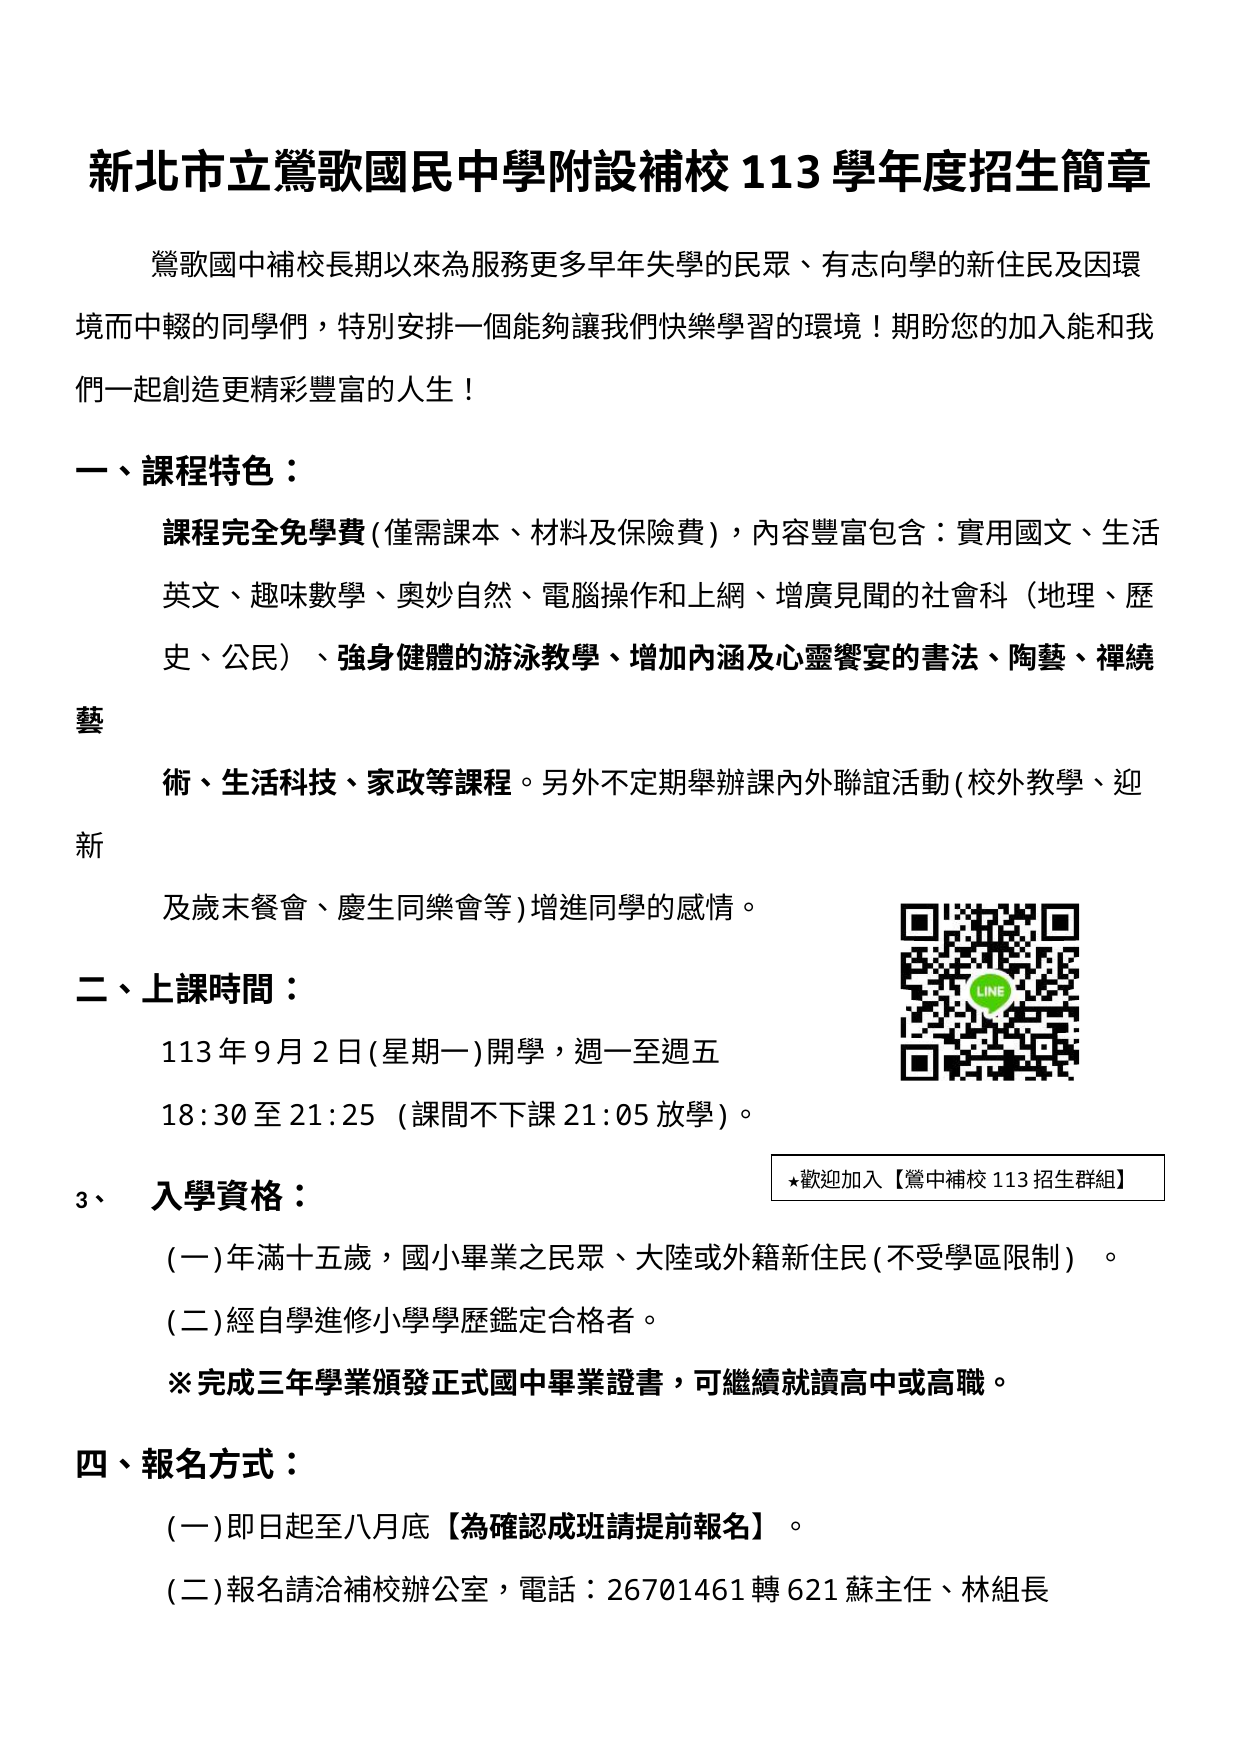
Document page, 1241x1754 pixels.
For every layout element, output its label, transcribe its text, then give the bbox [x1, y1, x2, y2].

text 113年9月2日(星期一)開學，週一至週五 [125, 1008, 943, 1071]
text (一)即日起至八月底【為確認成班請提前報名】。 [75, 1483, 1165, 1546]
text (二)報名請洽補校辦公室，電話：26701461轉621蘇主任、林組長 [75, 1546, 1165, 1608]
text 18:30至21:25 (課間不下課21:05放學)。 [125, 1071, 1165, 1133]
list ★歡迎加入【鶯中補校113招生群組】 [787, 1163, 1149, 1192]
text 課程完全免學費(僅需課本、材料及保險費)，內容豐富包含：實用國文、生活 [75, 489, 1165, 552]
text 鶯歌國中補校長期以來為服務更多早年失學的民眾、有志向學的新住民及因環境而中輟的同學們，特別安排一個能夠讓我們快樂學習的環境！期盼您的加入能和我們一起創造更精彩豐富的人生！ [75, 221, 1165, 408]
text [1058, 1008, 1165, 1071]
text 英文、趣味數學、奧妙自然、電腦操作和上網、增廣見聞的社會科（地理、歷 [75, 552, 1165, 614]
text (一)年滿十五歲，國小畢業之民眾、大陸或外籍新住民(不受學區限制) 。 [75, 1214, 1165, 1277]
text 一、課程特色： [75, 427, 1165, 489]
text 史、公民）、強身健體的游泳教學、增加內涵及心靈饗宴的書法、陶藝、禪繞藝 [75, 614, 1165, 739]
text 術、生活科技、家政等課程。另外不定期舉辦課內外聯誼活動(校外教學、迎新 [75, 739, 1165, 864]
text 四、報名方式： [75, 1421, 1165, 1483]
text (二)經自學進修小學學歷鑑定合格者。 [75, 1277, 1165, 1339]
text 及歲末餐會、慶生同樂會等)增進同學的感情。 [75, 864, 1165, 927]
text [1069, 946, 1165, 1008]
text 新北市立鶯歌國民中學附設補校113學年度招生簡章 [75, 96, 1165, 221]
text ※完成三年學業頒發正式國中畢業證書，可繼續就讀高中或高職。 [75, 1339, 1165, 1402]
text 二、上課時間： [75, 946, 921, 1008]
list 入學資格： [75, 1152, 1165, 1214]
